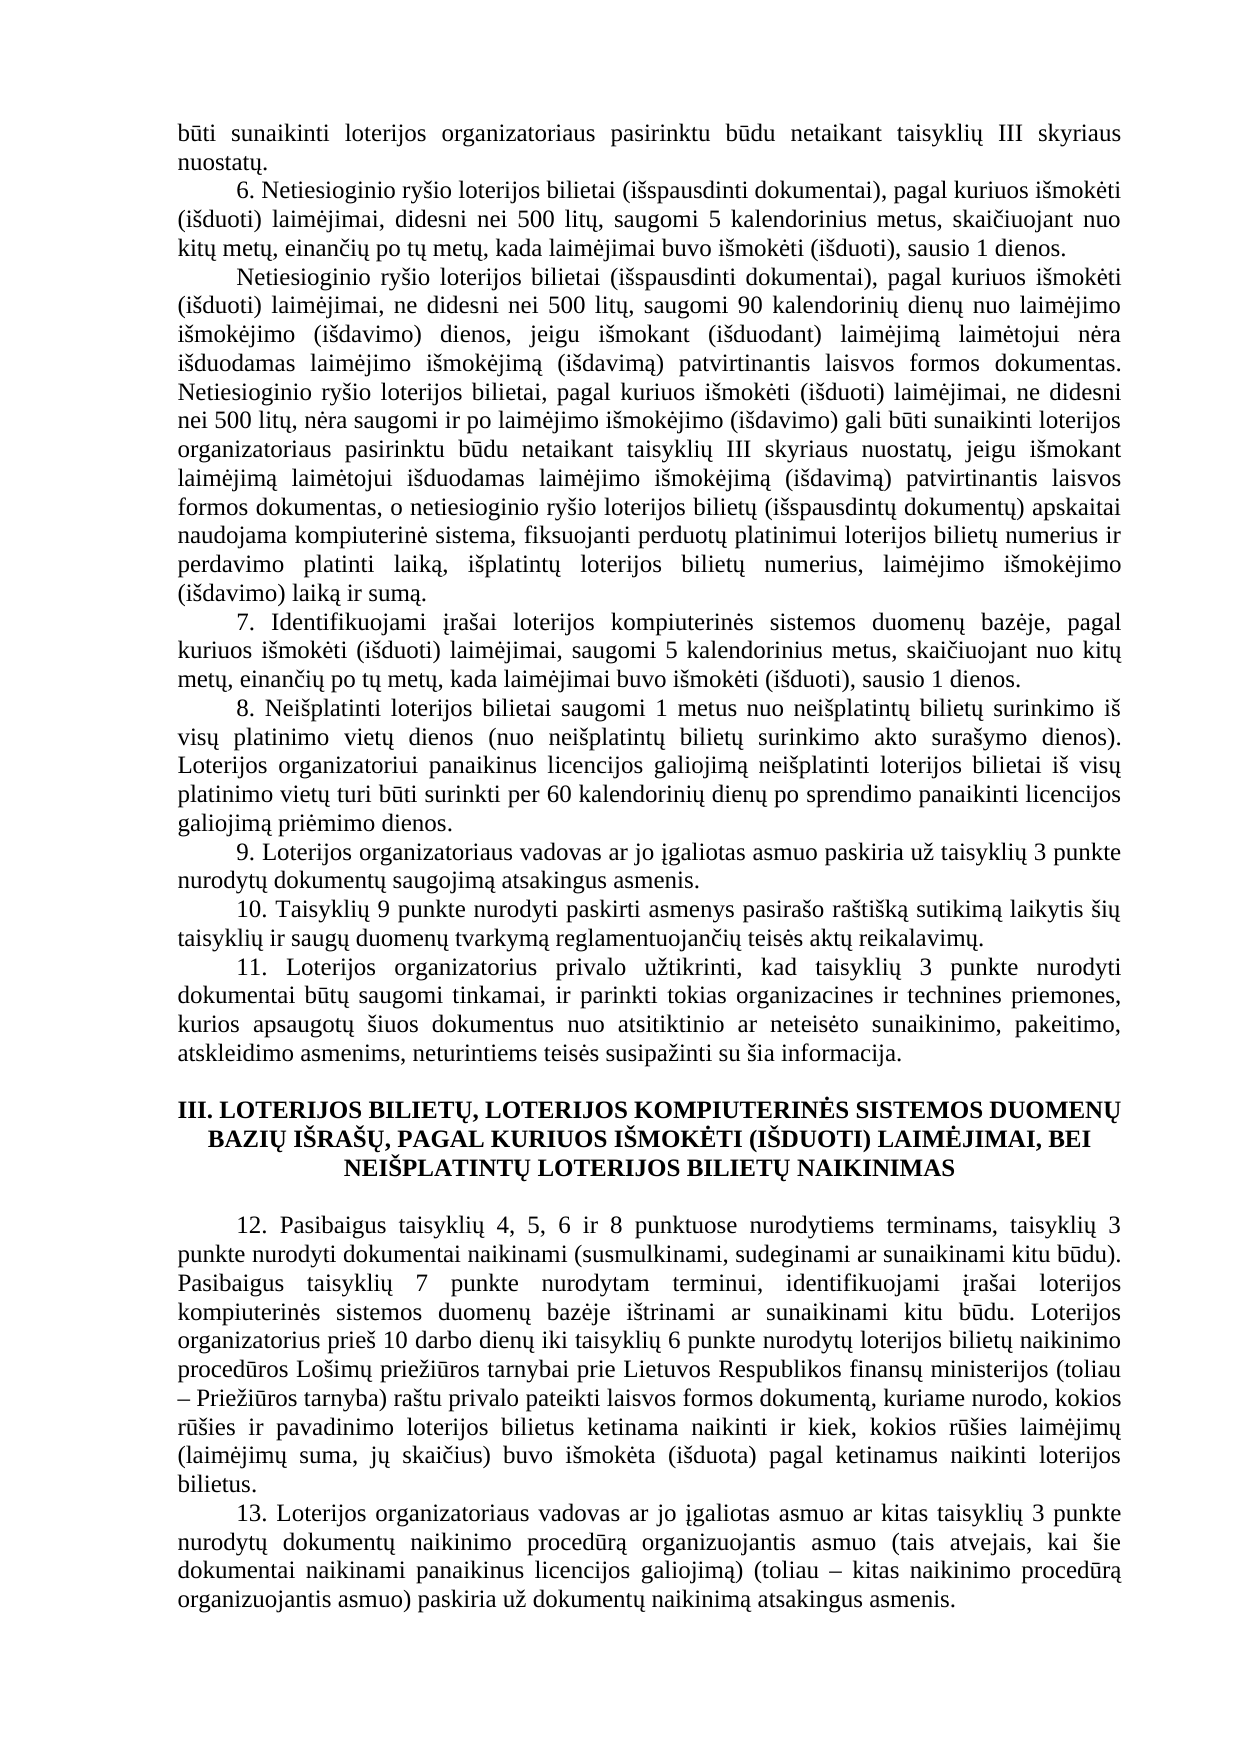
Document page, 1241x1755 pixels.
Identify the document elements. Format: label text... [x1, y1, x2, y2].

text 7. Identifikuojami įrašai loterijos kompiuterinės sistemos duomenų bazėje, pagal kuriuos išmokėti (išduoti) laimėjimai, saugomi 5 kalendorinius metus, skaičiuojant nuo kitų metų, einančių po tų metų, kada laimėjimai buvo išmokėti (išduoti), sausio 1 dienos. [177, 607, 1122, 693]
text 12. Pasibaigus taisyklių 4, 5, 6 ir 8 punktuose nurodytiems terminams, taisyklių 3 punkte nurodyti dokumentai naikinami (susmulkinami, sudeginami ar sunaikinami kitu būdu). Pasibaigus taisyklių 7 punkte nurodytam terminui, identifikuojami įrašai loterijos kompiuterinės sistemos duomenų bazėje ištrinami ar sunaikinami kitu būdu. Loterijos organizatorius prieš 10 darbo dienų iki taisyklių 6 punkte nurodytų loterijos bilietų naikinimo procedūros Lošimų priežiūros tarnybai prie Lietuvos Respublikos finansų ministerijos (toliau – Priežiūros tarnyba) raštu privalo pateikti laisvos formos dokumentą, kuriame nurodo, kokios rūšies ir pavadinimo loterijos bilietus ketinama naikinti ir kiek, kokios rūšies laimėjimų (laimėjimų suma, jų skaičius) buvo išmokėta (išduota) pagal ketinamus naikinti loterijos bilietus. [177, 1211, 1122, 1498]
text III. LOTERIJOS BILIETŲ, LOTERIJOS KOMPIUTERINĖS SISTEMOS DUOMENŲ BAZIŲ IŠRAŠŲ, PAGAL KURIUOS IŠMOKĖTI (IŠDUOTI) LAIMĖJIMAI, BEI NEIŠPLATINTŲ LOTERIJOS BILIETŲ NAIKINIMAS [177, 1096, 1122, 1182]
text 11. Loterijos organizatorius privalo užtikrinti, kad taisyklių 3 punkte nurodyti dokumentai būtų saugomi tinkamai, ir parinkti tokias organizacines ir technines priemones, kurios apsaugotų šiuos dokumentus nuo atsitiktinio ar neteisėto sunaikinimo, pakeitimo, atskleidimo asmenims, neturintiems teisės susipažinti su šia informacija. [177, 952, 1122, 1067]
text 10. Taisyklių 9 punkte nurodyti paskirti asmenys pasirašo raštišką sutikimą laikytis šių taisyklių ir saugų duomenų tvarkymą reglamentuojančių teisės aktų reikalavimų. [177, 894, 1122, 952]
text būti sunaikinti loterijos organizatoriaus pasirinktu būdu netaikant taisyklių III skyriaus nuostatų. [177, 118, 1122, 176]
text Netiesioginio ryšio loterijos bilietai (išspausdinti dokumentai), pagal kuriuos išmokėti (išduoti) laimėjimai, ne didesni nei 500 litų, saugomi 90 kalendorinių dienų nuo laimėjimo išmokėjimo (išdavimo) dienos, jeigu išmokant (išduodant) laimėjimą laimėtojui nėra išduodamas laimėjimo išmokėjimą (išdavimą) patvirtinantis laisvos formos dokumentas. Netiesioginio ryšio loterijos bilietai, pagal kuriuos išmokėti (išduoti) laimėjimai, ne didesni nei 500 litų, nėra saugomi ir po laimėjimo išmokėjimo (išdavimo) gali būti sunaikinti loterijos organizatoriaus pasirinktu būdu netaikant taisyklių III skyriaus nuostatų, jeigu išmokant laimėjimą laimėtojui išduodamas laimėjimo išmokėjimą (išdavimą) patvirtinantis laisvos formos dokumentas, o netiesioginio ryšio loterijos bilietų (išspausdintų dokumentų) apskaitai naudojama kompiuterinė sistema, fiksuojanti perduotų platinimui loterijos bilietų numerius ir perdavimo platinti laiką, išplatintų loterijos bilietų numerius, laimėjimo išmokėjimo (išdavimo) laiką ir sumą. [177, 262, 1122, 607]
text 8. Neišplatinti loterijos bilietai saugomi 1 metus nuo neišplatintų bilietų surinkimo iš visų platinimo vietų dienos (nuo neišplatintų bilietų surinkimo akto surašymo dienos). Loterijos organizatoriui panaikinus licencijos galiojimą neišplatinti loterijos bilietai iš visų platinimo vietų turi būti surinkti per 60 kalendorinių dienų po sprendimo panaikinti licencijos galiojimą priėmimo dienos. [177, 693, 1122, 837]
text 6. Netiesioginio ryšio loterijos bilietai (išspausdinti dokumentai), pagal kuriuos išmokėti (išduoti) laimėjimai, didesni nei 500 litų, saugomi 5 kalendorinius metus, skaičiuojant nuo kitų metų, einančių po tų metų, kada laimėjimai buvo išmokėti (išduoti), sausio 1 dienos. [177, 176, 1122, 262]
text 9. Loterijos organizatoriaus vadovas ar jo įgaliotas asmuo paskiria už taisyklių 3 punkte nurodytų dokumentų saugojimą atsakingus asmenis. [177, 837, 1122, 894]
text 13. Loterijos organizatoriaus vadovas ar jo įgaliotas asmuo ar kitas taisyklių 3 punkte nurodytų dokumentų naikinimo procedūrą organizuojantis asmuo (tais atvejais, kai šie dokumentai naikinami panaikinus licencijos galiojimą) (toliau – kitas naikinimo procedūrą organizuojantis asmuo) paskiria už dokumentų naikinimą atsakingus asmenis. [177, 1498, 1122, 1613]
